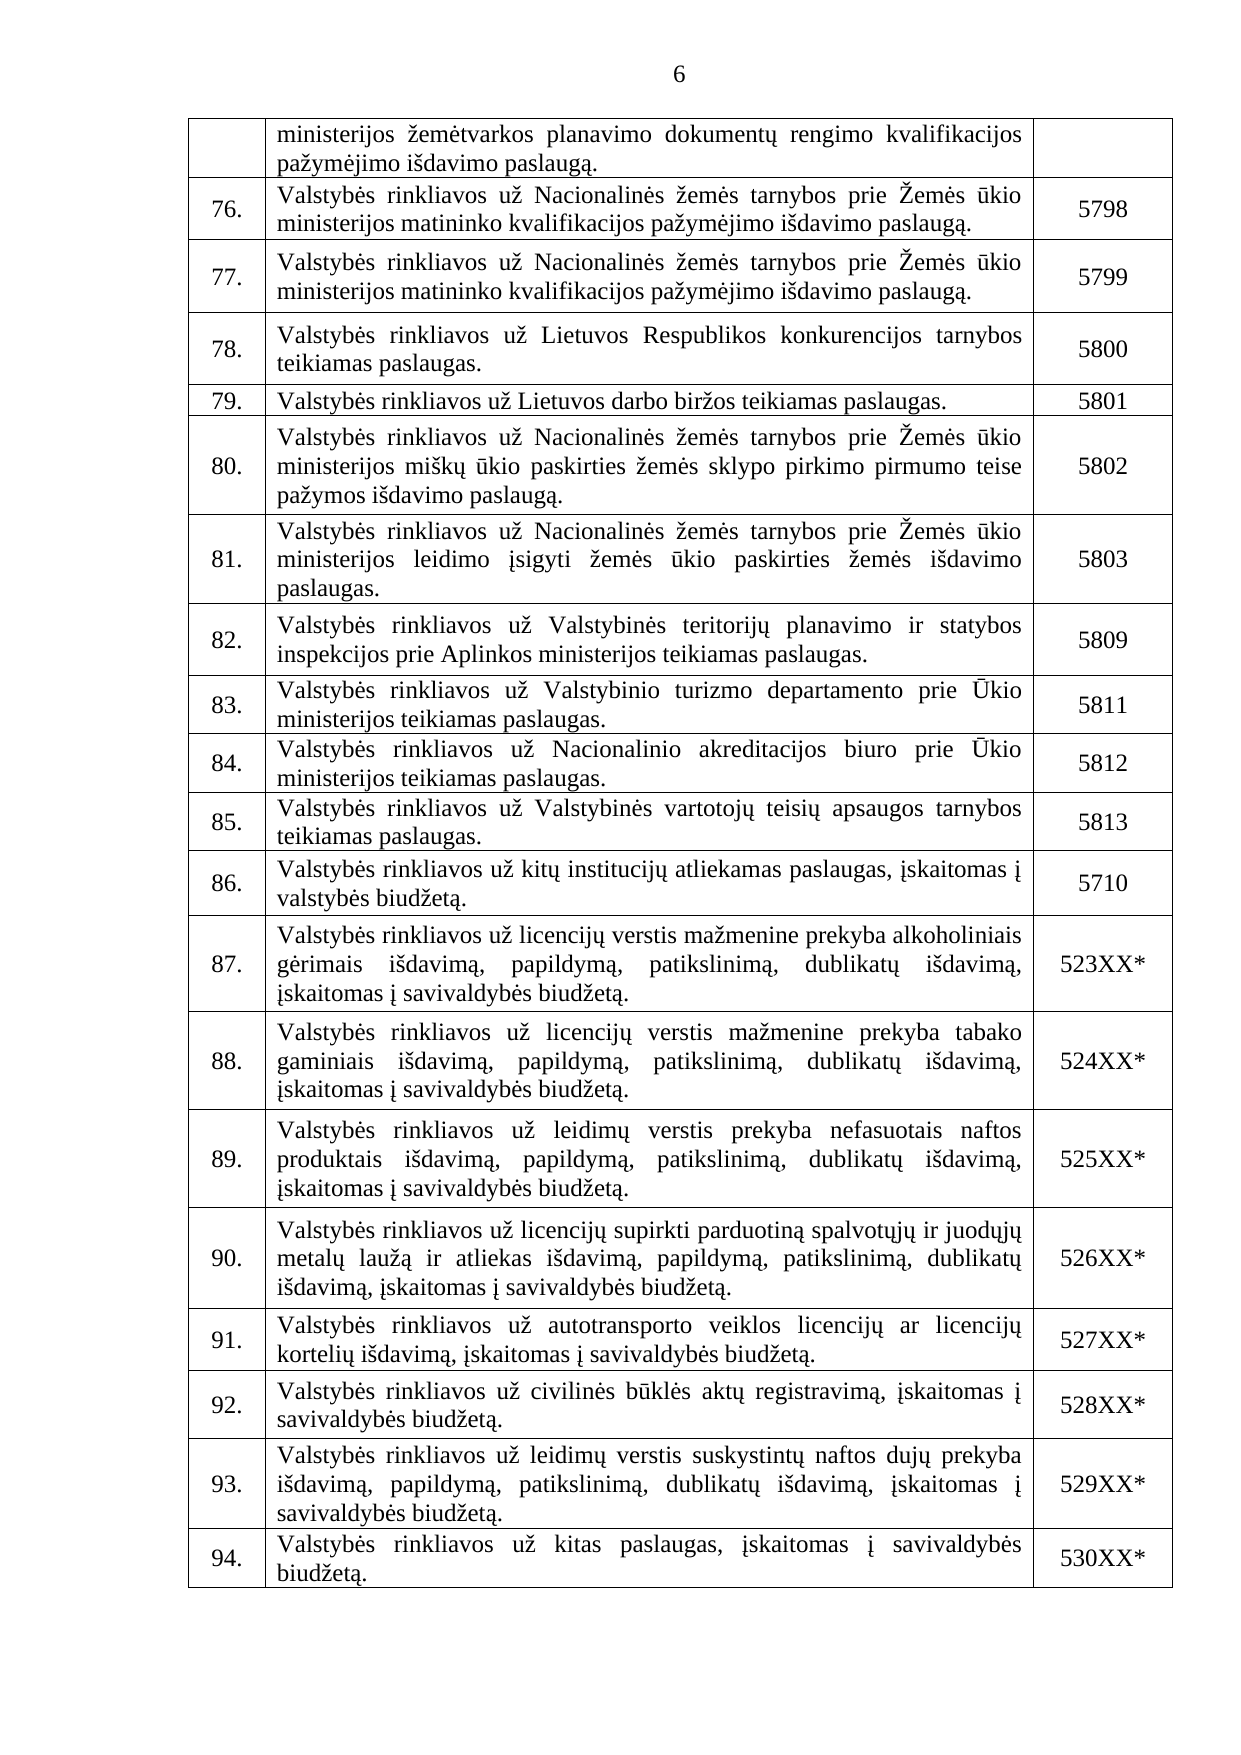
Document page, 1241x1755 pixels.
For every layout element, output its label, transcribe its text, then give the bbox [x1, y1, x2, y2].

table_cell 84. [189, 734, 265, 792]
table_cell 5802 [1034, 416, 1172, 514]
table_cell 526XX* [1034, 1208, 1172, 1307]
table_cell Valstybės rinkliavos už autotransporto veiklos licencijų ar licencijų kortelių išdavimą, įskaitomas į savivaldybės biudžetą. [266, 1309, 1033, 1370]
table_cell 83. [189, 676, 265, 733]
table_cell 5809 [1034, 604, 1172, 674]
table_cell 528XX* [1034, 1371, 1172, 1438]
table_cell 524XX* [1034, 1012, 1172, 1108]
table_cell 81. [189, 515, 265, 603]
table_cell Valstybės rinkliavos už Nacionalinės žemės tarnybos prie Žemės ūkio ministerijos miškų ūkio paskirties žemės sklypo pirkimo pirmumo teise pažymos išdavimo paslaugą. [266, 416, 1033, 514]
table_cell 5813 [1034, 793, 1172, 850]
table_cell 93. [189, 1439, 265, 1528]
table_cell 5798 [1034, 178, 1172, 239]
table_cell Valstybės rinkliavos už Valstybinės teritorijų planavimo ir statybos inspekcijos prie Aplinkos ministerijos teikiamas paslaugas. [266, 604, 1033, 674]
table_cell 523XX* [1034, 916, 1172, 1011]
table_cell 90. [189, 1208, 265, 1307]
table_cell Valstybės rinkliavos už Nacionalinės žemės tarnybos prie Žemės ūkio ministerijos matininko kvalifikacijos pažymėjimo išdavimo paslaugą. [266, 178, 1033, 239]
table_cell 5799 [1034, 240, 1172, 312]
table_cell Valstybės rinkliavos už kitas paslaugas, įskaitomas į savivaldybės biudžetą. [266, 1529, 1033, 1587]
table_cell 78. [189, 313, 265, 384]
table_cell 5801 [1034, 385, 1172, 415]
table_cell 89. [189, 1110, 265, 1207]
table_cell Valstybės rinkliavos už licencijų verstis mažmenine prekyba tabako gaminiais išdavimą, papildymą, patikslinimą, dublikatų išdavimą, įskaitomas į savivaldybės biudžetą. [266, 1012, 1033, 1108]
table_cell 5811 [1034, 676, 1172, 733]
table_cell Valstybės rinkliavos už Nacionalinės žemės tarnybos prie Žemės ūkio ministerijos leidimo įsigyti žemės ūkio paskirties žemės išdavimo paslaugas. [266, 515, 1033, 603]
table_cell 527XX* [1034, 1309, 1172, 1370]
table_cell 86. [189, 851, 265, 915]
table_cell Valstybės rinkliavos už Valstybinės vartotojų teisių apsaugos tarnybos teikiamas paslaugas. [266, 793, 1033, 850]
table_cell 94. [189, 1529, 265, 1587]
table_cell 530XX* [1034, 1529, 1172, 1587]
table_cell Valstybės rinkliavos už leidimų verstis suskystintų naftos dujų prekyba išdavimą, papildymą, patikslinimą, dublikatų išdavimą, įskaitomas į savivaldybės biudžetą. [266, 1439, 1033, 1528]
table_cell Valstybės rinkliavos už civilinės būklės aktų registravimą, įskaitomas į savivaldybės biudžetą. [266, 1371, 1033, 1438]
table_cell 529XX* [1034, 1439, 1172, 1528]
table_cell 92. [189, 1371, 265, 1438]
table_cell 91. [189, 1309, 265, 1370]
table_cell Valstybės rinkliavos už Lietuvos darbo biržos teikiamas paslaugas. [266, 385, 1033, 415]
table_cell 79. [189, 385, 265, 415]
table_cell Valstybės rinkliavos už licencijų verstis mažmenine prekyba alkoholiniais gėrimais išdavimą, papildymą, patikslinimą, dublikatų išdavimą, įskaitomas į savivaldybės biudžetą. [266, 916, 1033, 1011]
table_cell 85. [189, 793, 265, 850]
table_cell Valstybės rinkliavos už Valstybinio turizmo departamento prie Ūkio ministerijos teikiamas paslaugas. [266, 676, 1033, 733]
table_cell 5800 [1034, 313, 1172, 384]
table_cell Valstybės rinkliavos už Lietuvos Respublikos konkurencijos tarnybos teikiamas paslaugas. [266, 313, 1033, 384]
table_cell 5812 [1034, 734, 1172, 792]
table_cell Valstybės rinkliavos už leidimų verstis prekyba nefasuotais naftos produktais išdavimą, papildymą, patikslinimą, dublikatų išdavimą, įskaitomas į savivaldybės biudžetą. [266, 1110, 1033, 1207]
table_cell 525XX* [1034, 1110, 1172, 1207]
table_cell [1034, 119, 1172, 177]
table_cell 80. [189, 416, 265, 514]
table_cell 82. [189, 604, 265, 674]
table_cell 76. [189, 178, 265, 239]
table_cell 87. [189, 916, 265, 1011]
table_cell Valstybės rinkliavos už Nacionalinės žemės tarnybos prie Žemės ūkio ministerijos matininko kvalifikacijos pažymėjimo išdavimo paslaugą. [266, 240, 1033, 312]
table_cell [189, 119, 265, 177]
table_cell Valstybės rinkliavos už kitų institucijų atliekamas paslaugas, įskaitomas į valstybės biudžetą. [266, 851, 1033, 915]
table_cell 88. [189, 1012, 265, 1108]
table_cell 5710 [1034, 851, 1172, 915]
table_cell ministerijos žemėtvarkos planavimo dokumentų rengimo kvalifikacijos pažymėjimo išdavimo paslaugą. [266, 119, 1033, 177]
table_cell Valstybės rinkliavos už Nacionalinio akreditacijos biuro prie Ūkio ministerijos teikiamas paslaugas. [266, 734, 1033, 792]
table_cell 5803 [1034, 515, 1172, 603]
table_cell 77. [189, 240, 265, 312]
table_cell Valstybės rinkliavos už licencijų supirkti parduotiną spalvotųjų ir juodųjų metalų laužą ir atliekas išdavimą, papildymą, patikslinimą, dublikatų išdavimą, įskaitomas į savivaldybės biudžetą. [266, 1208, 1033, 1307]
